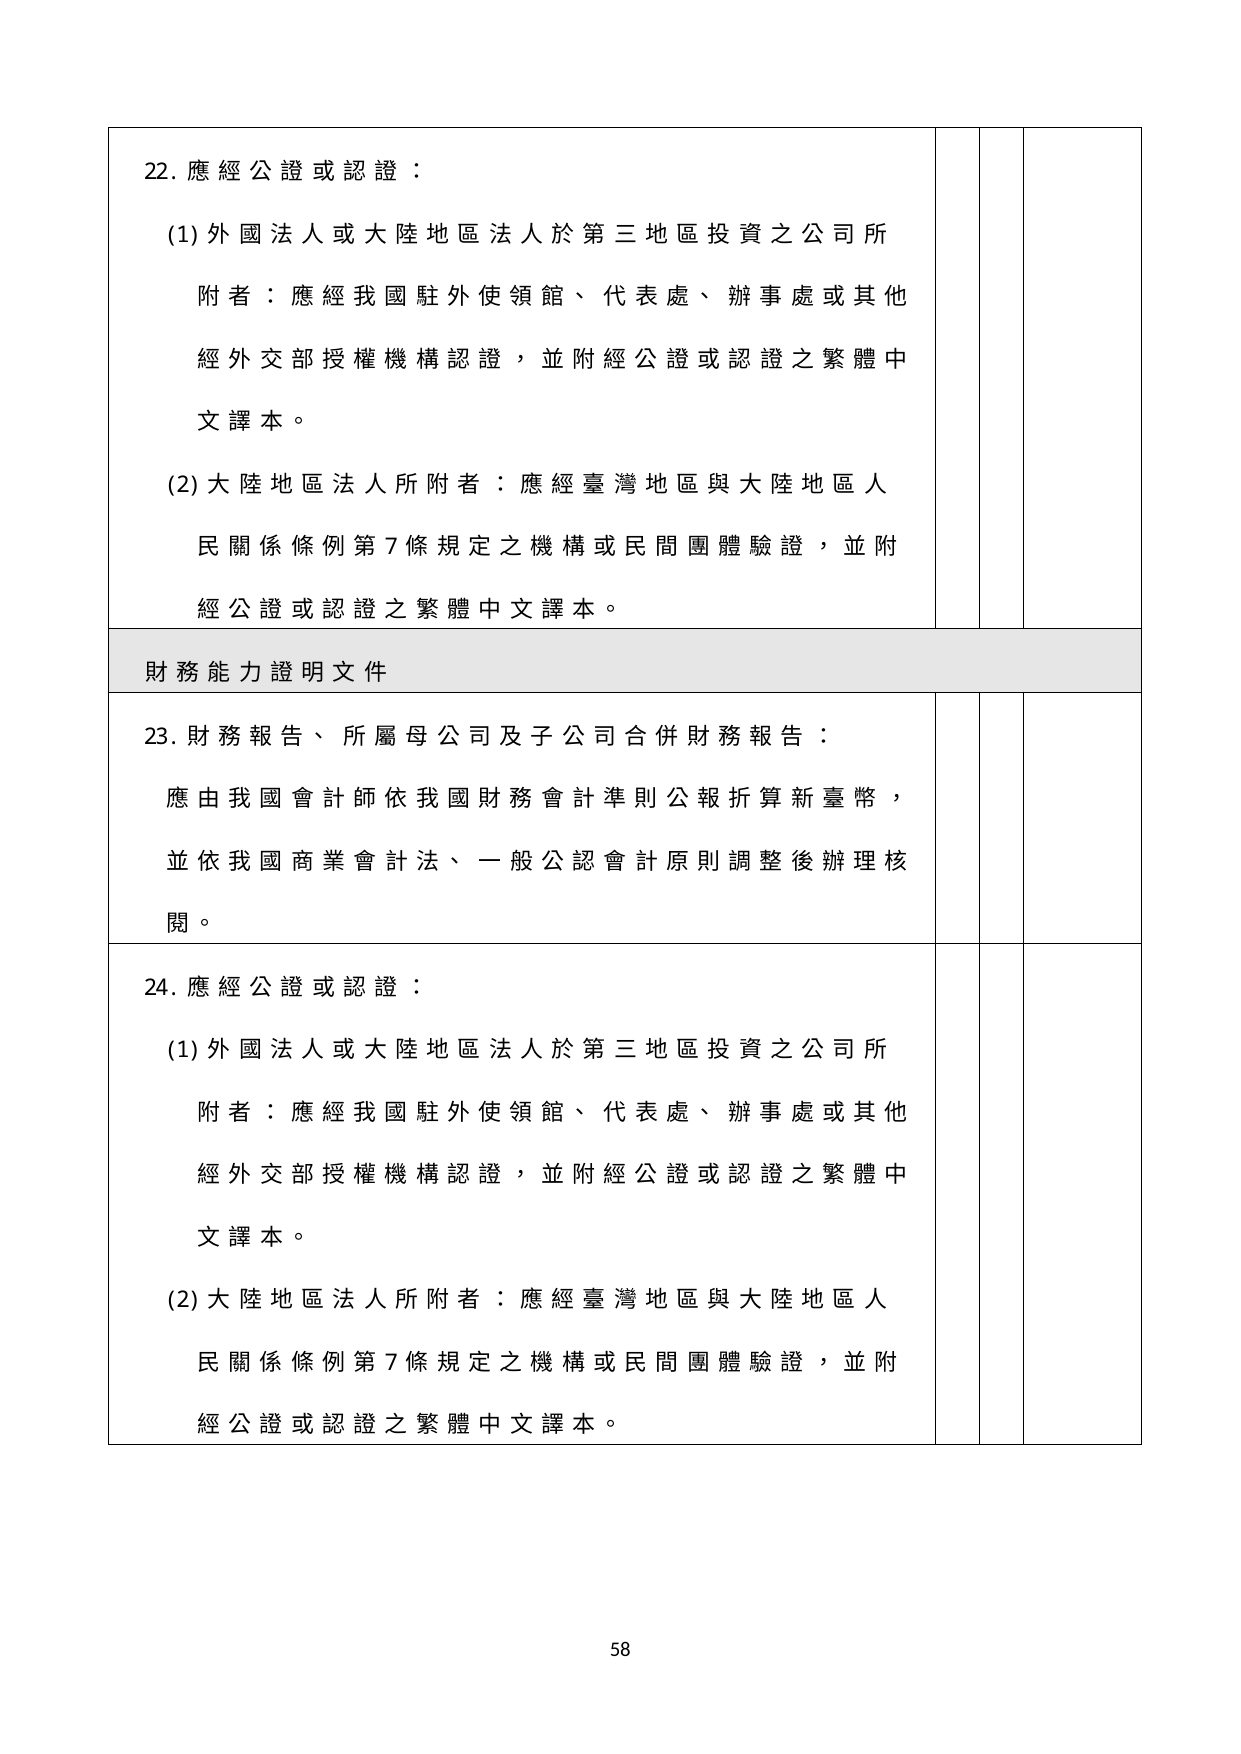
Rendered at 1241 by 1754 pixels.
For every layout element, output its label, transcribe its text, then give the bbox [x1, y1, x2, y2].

table_cell 財務能力證明文件 [109, 629, 1141, 692]
table_cell [1024, 944, 1141, 1444]
table_cell [936, 944, 979, 1444]
table_cell 24.應經公證或認證： (1)外國法人或大陸地區法人於第三地區投資之公司所附者：應經我國駐外使領館、代表處、辦事處或其他經外交部授權機構認證，並附經公證或認證之繁體中文譯本。 (2)大陸地區法人所附者：應經臺灣地區與大陸地區人民關係條例第7條規定之機構或民間團體驗證，並附經公證或認證之繁體中文譯本。 [109, 944, 935, 1444]
table_cell 22.應經公證或認證： (1)外國法人或大陸地區法人於第三地區投資之公司所附者：應經我國駐外使領館、代表處、辦事處或其他經外交部授權機構認證，並附經公證或認證之繁體中文譯本。 (2)大陸地區法人所附者：應經臺灣地區與大陸地區人民關係條例第7條規定之機構或民間團體驗證，並附經公證或認證之繁體中文譯本。 [109, 128, 935, 628]
table_cell 23.財務報告、所屬母公司及子公司合併財務報告： 應由我國會計師依我國財務會計準則公報折算新臺幣，並依我國商業會計法、一般公認會計原則調整後辦理核閱。 [109, 693, 935, 943]
table_cell [936, 128, 979, 628]
table_cell [980, 693, 1023, 943]
table_cell [980, 128, 1023, 628]
table_cell [1024, 693, 1141, 943]
table_cell [1024, 128, 1141, 628]
table_cell [980, 944, 1023, 1444]
table_cell [936, 693, 979, 943]
